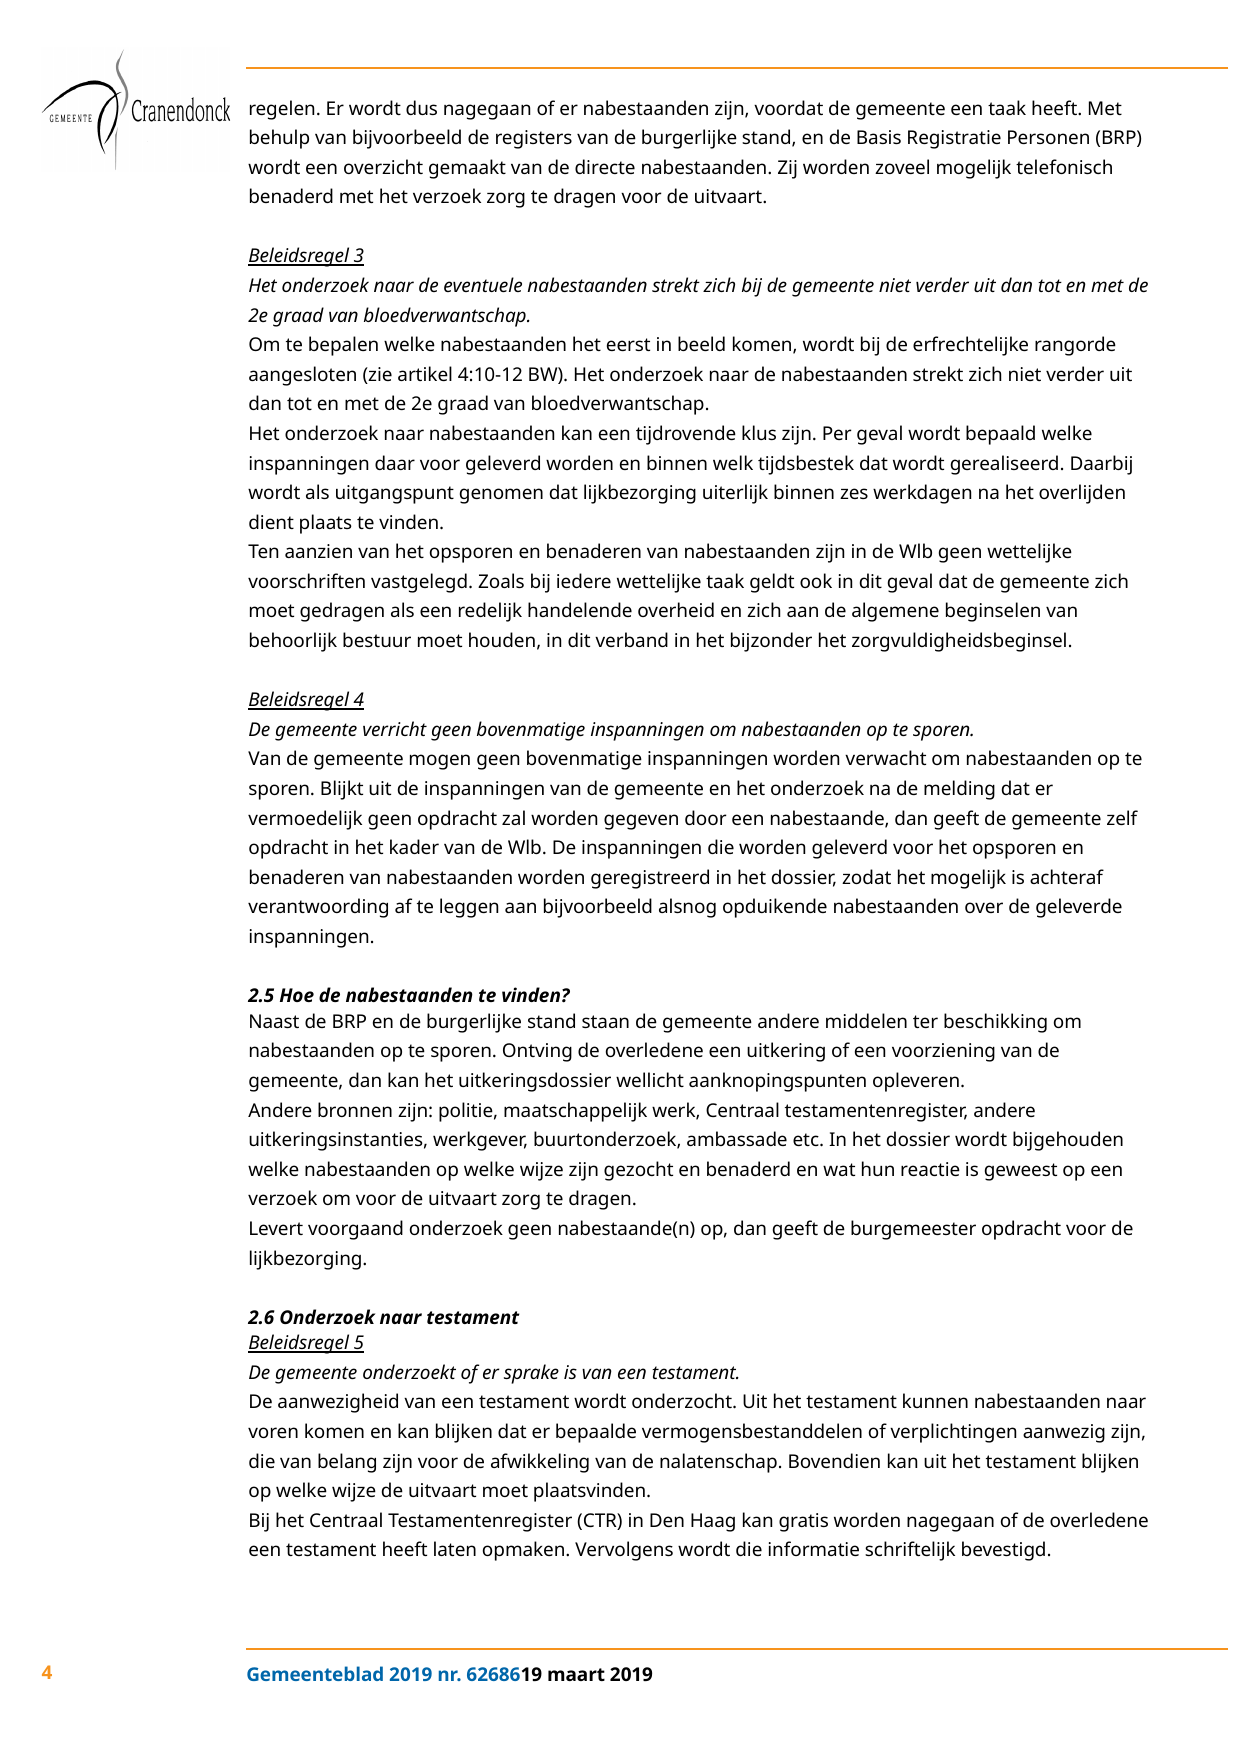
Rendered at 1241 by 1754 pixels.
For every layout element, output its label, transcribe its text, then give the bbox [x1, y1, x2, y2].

text regelen. Er wordt dus nagegaan of er nabestaanden zijn, voordat de gemeente een taak heeft. Met behulp van bijvoorbeeld de registers van de burgerlijke stand, en de Basis Registratie Personen (BRP) wordt een overzicht gemaakt van de directe nabestaanden. Zij worden zoveel mogelijk telefonisch benaderd met het verzoek zorg te dragen voor de uitvaart. [248, 95, 1152, 209]
text Andere bronnen zijn: politie, maatschappelijk werk, Centraal testamentenregister, andere uitkeringsinstanties, werkgever, buurtonderzoek, ambassade etc. In het dossier wordt bijgehouden welke nabestaanden op welke wijze zijn gezocht en benaderd en wat hun reactie is geweest op een verzoek om voor de uitvaart zorg te dragen. [248, 1097, 1152, 1211]
text Het onderzoek naar de eventuele nabestaanden strekt zich bij de gemeente niet verder uit dan tot en met de 2e graad van bloedverwantschap. [248, 272, 1152, 328]
picture [41, 47, 231, 172]
text Het onderzoek naar nabestaanden kan een tijdrovende klus zijn. Per geval wordt bepaald welke inspanningen daar voor geleverd worden en binnen welk tijdsbestek dat wordt gerealiseerd. Daarbij wordt als uitgangspunt genomen dat lijkbezorging uiterlijk binnen zes werkdagen na het overlijden dient plaats te vinden. [248, 420, 1152, 535]
text De aanwezigheid van een testament wordt onderzocht. Uit het testament kunnen nabestaanden naar voren komen en kan blijken dat er bepaalde vermogensbestanddelen of verplichtingen aanwezig zijn, die van belang zijn voor de afwikkeling van de nalatenschap. Bovendien kan uit het testament blijken op welke wijze de uitvaart moet plaatsvinden. [248, 1389, 1152, 1503]
text Levert voorgaand onderzoek geen nabestaande(n) op, dan geeft de burgemeester opdracht voor de lijkbezorging. [248, 1215, 1152, 1270]
text Beleidsregel 4 [248, 686, 1152, 712]
text 2.5 Hoe de nabestaanden te vinden? [248, 982, 1152, 1008]
text Om te bepalen welke nabestaanden het eerst in beeld komen, wordt bij de erfrechtelijke rangorde aangesloten (zie artikel 4:10-12 BW). Het onderzoek naar de nabestaanden strekt zich niet verder uit dan tot en met de 2e graad van bloedverwantschap. [248, 331, 1152, 416]
text De gemeente onderzoekt of er sprake is van een testament. [248, 1359, 1152, 1385]
text Beleidsregel 3 [248, 243, 1152, 268]
text Beleidsregel 5 [248, 1329, 1152, 1355]
text Ten aanzien van het opsporen en benaderen van nabestaanden zijn in de Wlb geen wettelijke voorschriften vastgelegd. Zoals bij iedere wettelijke taak geldt ook in dit geval dat de gemeente zich moet gedragen als een redelijk handelende overheid en zich aan de algemene beginselen van behoorlijk bestuur moet houden, in dit verband in het bijzonder het zorgvuldigheidsbeginsel. [248, 538, 1152, 653]
text De gemeente verricht geen bovenmatige inspanningen om nabestaanden op te sporen. [248, 716, 1152, 742]
text 2.6 Onderzoek naar testament [248, 1304, 1152, 1329]
text Bij het Centraal Testamentenregister (CTR) in Den Haag kan gratis worden nagegaan of de overledene een testament heeft laten opmaken. Vervolgens wordt die informatie schriftelijk bevestigd. [248, 1507, 1152, 1562]
text Van de gemeente mogen geen bovenmatige inspanningen worden verwacht om nabestaanden op te sporen. Blijkt uit de inspanningen van de gemeente en het onderzoek na de melding dat er vermoedelijk geen opdracht zal worden gegeven door een nabestaande, dan geeft de gemeente zelf opdracht in het kader van de Wlb. De inspanningen die worden geleverd voor het opsporen en benaderen van nabestaanden worden geregistreerd in het dossier, zodat het mogelijk is achteraf verantwoording af te leggen aan bijvoorbeeld alsnog opduikende nabestaanden over de geleverde inspanningen. [248, 746, 1152, 949]
text Naast de BRP en de burgerlijke stand staan de gemeente andere middelen ter beschikking om nabestaanden op te sporen. Ontving de overledene een uitkering of een voorziening van de gemeente, dan kan het uitkeringsdossier wellicht aanknopingspunten opleveren. [248, 1008, 1152, 1093]
